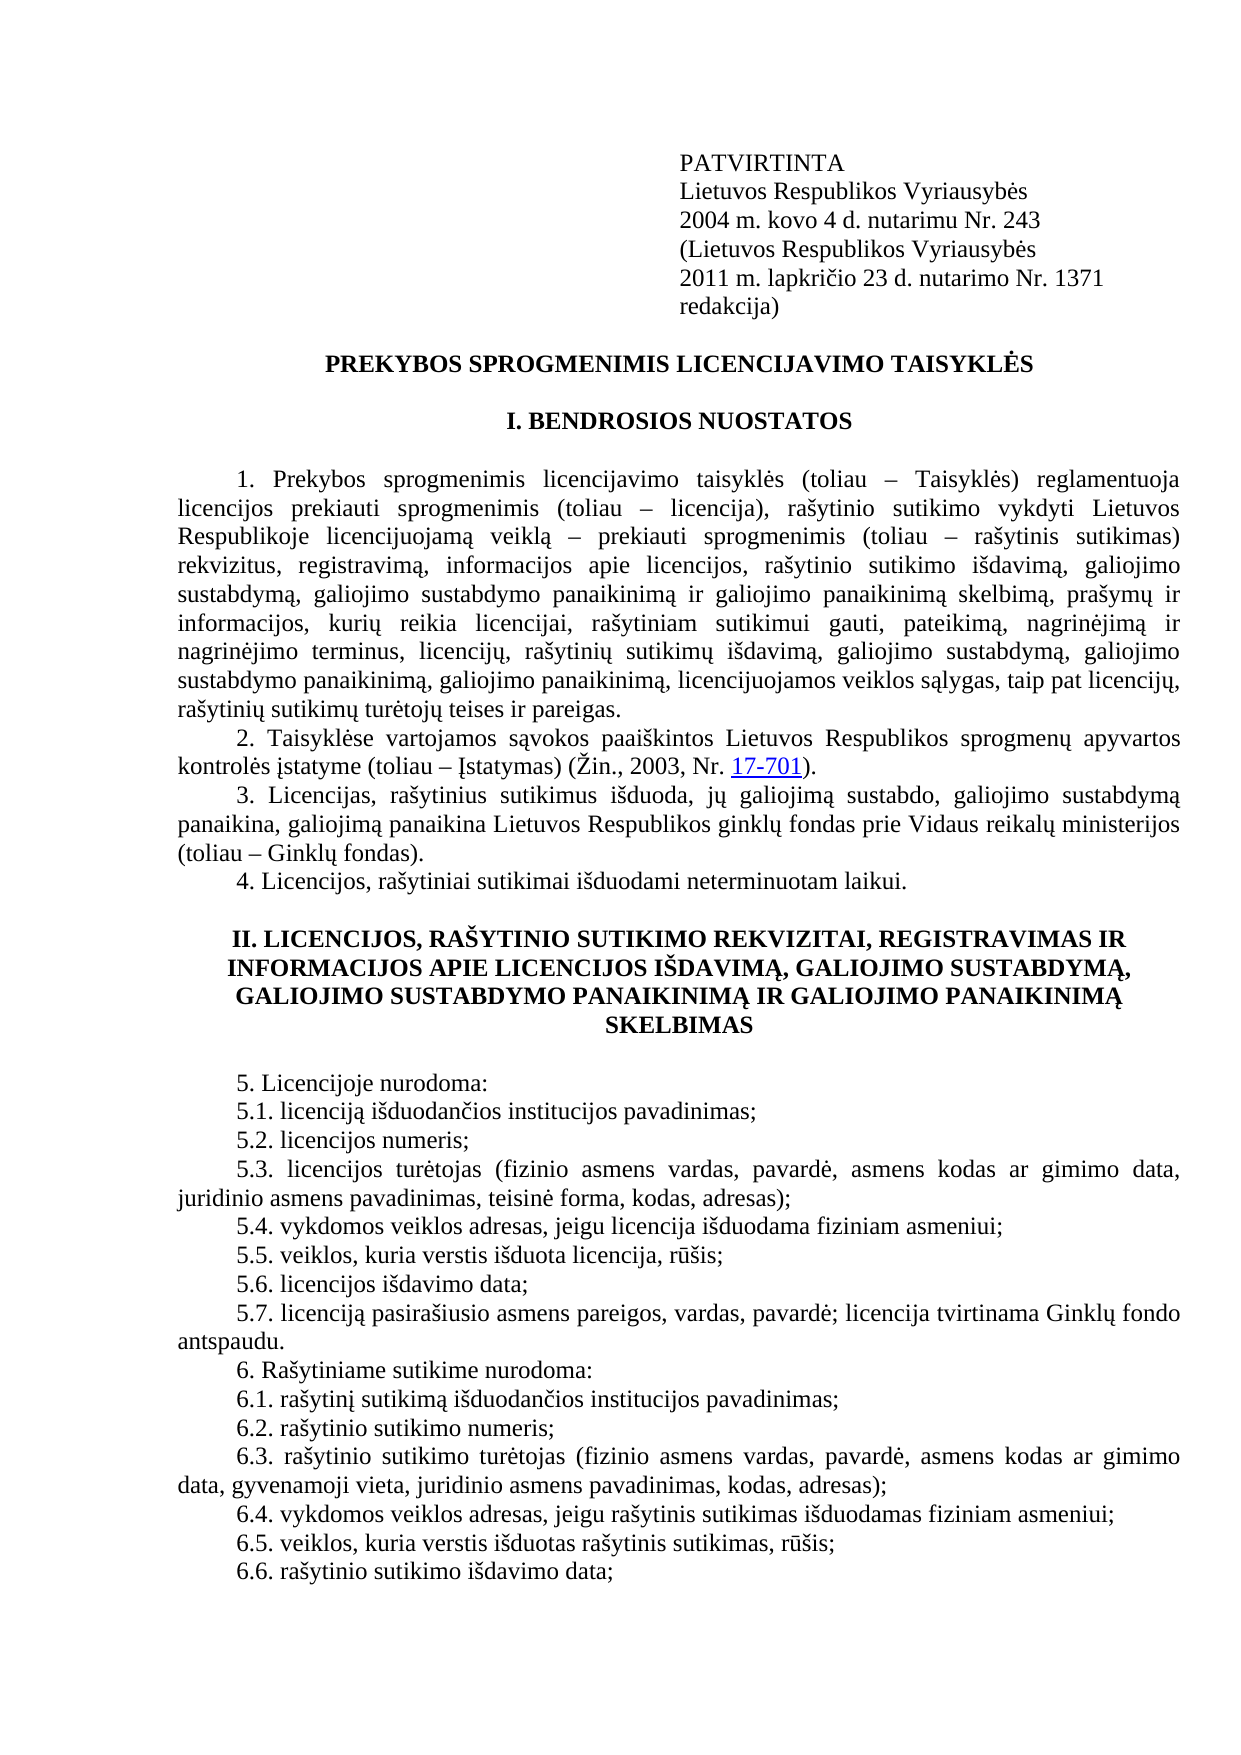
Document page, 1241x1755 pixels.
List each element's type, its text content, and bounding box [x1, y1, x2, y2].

text I. BENDROSIOS NUOSTATOS [177, 406, 1181, 435]
text 5. Licencijoje nurodoma: [177, 1068, 1181, 1096]
text 6.4. vykdomos veiklos adresas, jeigu rašytinis sutikimas išduodamas fiziniam asmeniui; [177, 1499, 1181, 1528]
text (Lietuvos Respublikos Vyriausybės [679, 234, 1181, 263]
text 2004 m. kovo 4 d. nutarimu Nr. 243 [679, 205, 1181, 234]
text 5.3. licencijos turėtojas (fizinio asmens vardas, pavardė, asmens kodas ar gimimo data, juridinio asmens pavadinimas, teisinė forma, kodas, adresas); [177, 1154, 1181, 1211]
text 6.5. veiklos, kuria verstis išduotas rašytinis sutikimas, rūšis; [177, 1528, 1181, 1556]
text 2011 m. lapkričio 23 d. nutarimo Nr. 1371 redakcija) [679, 263, 1181, 320]
text 6.6. rašytinio sutikimo išdavimo data; [177, 1556, 1181, 1585]
text 5.5. veiklos, kuria verstis išduota licencija, rūšis; [177, 1240, 1181, 1269]
text 5.6. licencijos išdavimo data; [177, 1269, 1181, 1298]
text 5.4. vykdomos veiklos adresas, jeigu licencija išduodama fiziniam asmeniui; [177, 1211, 1181, 1240]
text Lietuvos Respublikos Vyriausybės [679, 176, 1181, 205]
text 2. Taisyklėse vartojamos sąvokos paaiškintos Lietuvos Respublikos sprogmenų apyvartos kontrolės įstatyme (toliau – Įstatymas) (Žin., 2003, Nr. 17-701). [177, 723, 1181, 780]
text 6.3. rašytinio sutikimo turėtojas (fizinio asmens vardas, pavardė, asmens kodas ar gimimo data, gyvenamoji vieta, juridinio asmens pavadinimas, kodas, adresas); [177, 1441, 1181, 1499]
text PATVIRTINTA [679, 148, 1181, 176]
text 6. Rašytiniame sutikime nurodoma: [177, 1355, 1181, 1384]
text 6.2. rašytinio sutikimo numeris; [177, 1413, 1181, 1441]
text PREKYBOS SPROGMENIMIS licencijavimo taisyklės [177, 349, 1181, 378]
text II. LICENCIJOS, RAŠYTINIO SUTIKIMO REKVIZITAI, REGISTRAVIMAS IR INFORMACIJOS APIE LICENCIJOS IŠDAVIMĄ, GALIOJIMO SUSTABDYMĄ, GALIOJIMO SUSTABDYMO PANAIKINIMĄ IR GALIOJIMO PANAIKINIMĄ SKELBIMAS [177, 924, 1181, 1039]
text 5.7. licenciją pasirašiusio asmens pareigos, vardas, pavardė; licencija tvirtinama Ginklų fondo antspaudu. [177, 1298, 1181, 1355]
text 1. Prekybos sprogmenimis licencijavimo taisyklės (toliau – Taisyklės) reglamentuoja licencijos prekiauti sprogmenimis (toliau – licencija), rašytinio sutikimo vykdyti Lietuvos Respublikoje licencijuojamą veiklą – prekiauti sprogmenimis (toliau – rašytinis sutikimas) rekvizitus, registravimą, informacijos apie licencijos, rašytinio sutikimo išdavimą, galiojimo sustabdymą, galiojimo sustabdymo panaikinimą ir galiojimo panaikinimą skelbimą, prašymų ir informacijos, kurių reikia licencijai, rašytiniam sutikimui gauti, pateikimą, nagrinėjimą ir nagrinėjimo terminus, licencijų, rašytinių sutikimų išdavimą, galiojimo sustabdymą, galiojimo sustabdymo panaikinimą, galiojimo panaikinimą, licencijuojamos veiklos sąlygas, taip pat licencijų, rašytinių sutikimų turėtojų teises ir pareigas. [177, 464, 1181, 723]
text 5.2. licencijos numeris; [177, 1125, 1181, 1154]
text 4. Licencijos, rašytiniai sutikimai išduodami neterminuotam laikui. [177, 866, 1181, 895]
text 6.1. rašytinį sutikimą išduodančios institucijos pavadinimas; [177, 1384, 1181, 1413]
text 3. Licencijas, rašytinius sutikimus išduoda, jų galiojimą sustabdo, galiojimo sustabdymą panaikina, galiojimą panaikina Lietuvos Respublikos ginklų fondas prie Vidaus reikalų ministerijos (toliau – Ginklų fondas). [177, 780, 1181, 866]
text 5.1. licenciją išduodančios institucijos pavadinimas; [177, 1096, 1181, 1125]
